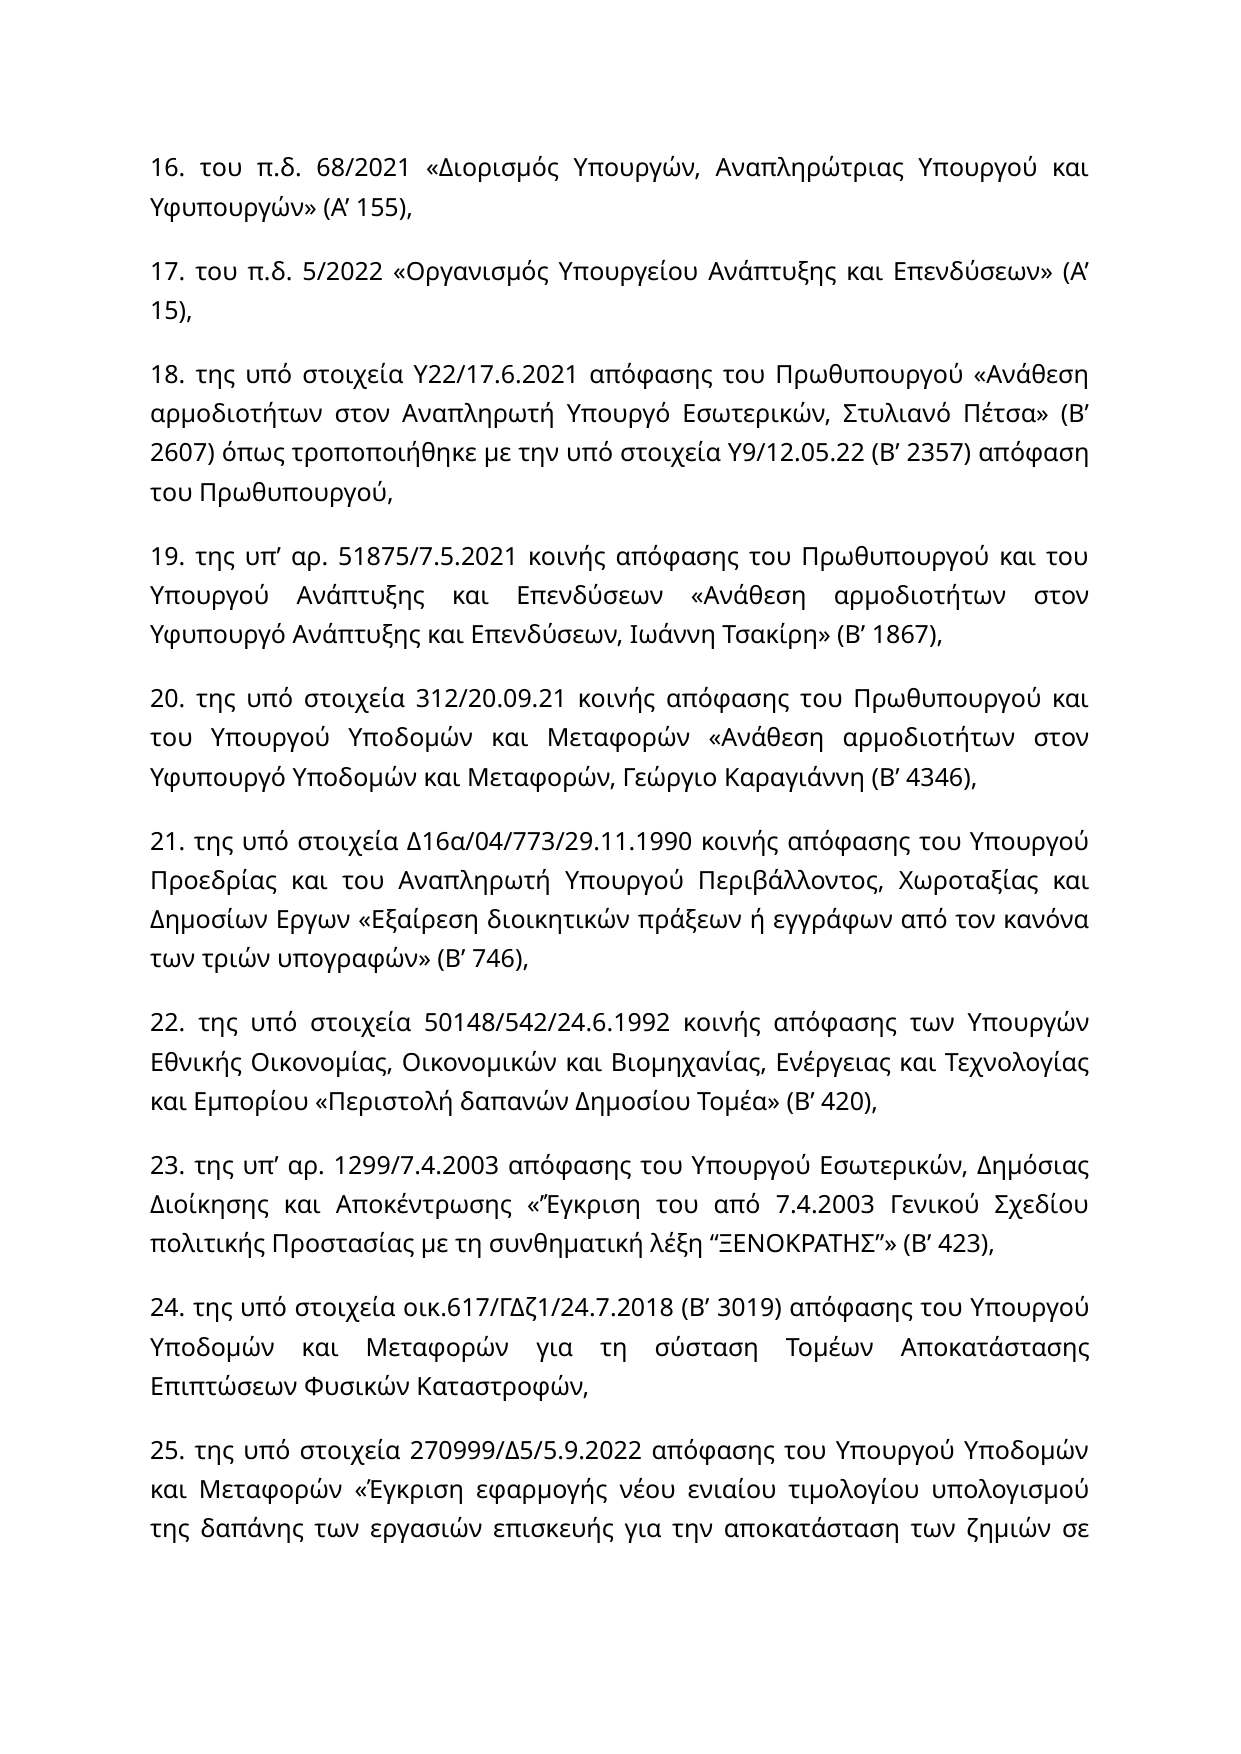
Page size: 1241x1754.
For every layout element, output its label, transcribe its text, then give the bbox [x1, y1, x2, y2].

text 19. της υπ’ αρ. 51875/7.5.2021 κοινής απόφασης του Πρωθυπουργού και του Υπουργού Ανάπτυξης και Επενδύσεων «Ανάθεση αρμοδιοτήτων στον Υφυπουργό Ανάπτυξης και Επενδύσεων, Ιωάννη Τσακίρη» (Β’ 1867), [150, 538, 1090, 651]
text 22. της υπό στοιχεία 50148/542/24.6.1992 κοινής απόφασης των Υπουργών Εθνικής Οικονομίας, Οικονομικών και Βιομηχανίας, Ενέργειας και Τεχνολογίας και Εμπορίου «Περιστολή δαπανών Δημοσίου Τομέα» (Β’ 420), [150, 1005, 1090, 1117]
text 23. της υπ’ αρ. 1299/7.4.2003 απόφασης του Υπουργού Εσωτερικών, Δημόσιας Διοίκησης και Αποκέντρωσης «’Έγκριση του από 7.4.2003 Γενικού Σχεδίου πολιτικής Προστασίας με τη συνθηματική λέξη “ΞΕΝΟΚΡΑΤΗΣ”» (Β’ 423), [150, 1147, 1090, 1260]
text 16. του π.δ. 68/2021 «Διορισμός Υπουργών, Αναπληρώτριας Υπουργού και Υφυπουργών» (Α’ 155), [150, 150, 1090, 223]
text 25. της υπό στοιχεία 270999/Δ5/5.9.2022 απόφασης του Υπουργού Υποδομών και Μεταφορών «Έγκριση εφαρμογής νέου ενιαίου τιμολογίου υπολογισμού της δαπάνης των εργασιών επισκευής για την αποκατάσταση των ζημιών σε [150, 1432, 1090, 1545]
text 24. της υπό στοιχεία οικ.617/ΓΔζ1/24.7.2018 (Β’ 3019) απόφασης του Υπουργού Υποδομών και Μεταφορών για τη σύσταση Τομέων Αποκατάστασης Επιπτώσεων Φυσικών Καταστροφών, [150, 1290, 1090, 1402]
text 21. της υπό στοιχεία Δ16α/04/773/29.11.1990 κοινής απόφασης του Υπουργού Προεδρίας και του Αναπληρωτή Υπουργού Περιβάλλοντος, Χωροταξίας και Δημοσίων Εργων «Εξαίρεση διοικητικών πράξεων ή εγγράφων από τον κανόνα των τριών υπογραφών» (Β’ 746), [150, 823, 1090, 975]
text 18. της υπό στοιχεία Υ22/17.6.2021 απόφασης του Πρωθυπουργού «Ανάθεση αρμοδιοτήτων στον Αναπληρωτή Υπουργό Εσωτερικών, Στυλιανό Πέτσα» (Β’ 2607) όπως τροποποιήθηκε με την υπό στοιχεία Υ9/12.05.22 (Β’ 2357) απόφαση του Πρωθυπουργού, [150, 357, 1090, 508]
text 20. της υπό στοιχεία 312/20.09.21 κοινής απόφασης του Πρωθυπουργού και του Υπουργού Υποδομών και Μεταφορών «Ανάθεση αρμοδιοτήτων στον Υφυπουργό Υποδομών και Μεταφορών, Γεώργιο Καραγιάννη (Β’ 4346), [150, 681, 1090, 793]
text 17. του π.δ. 5/2022 «Οργανισμός Υπουργείου Ανάπτυξης και Επενδύσεων» (Α’ 15), [150, 253, 1090, 327]
